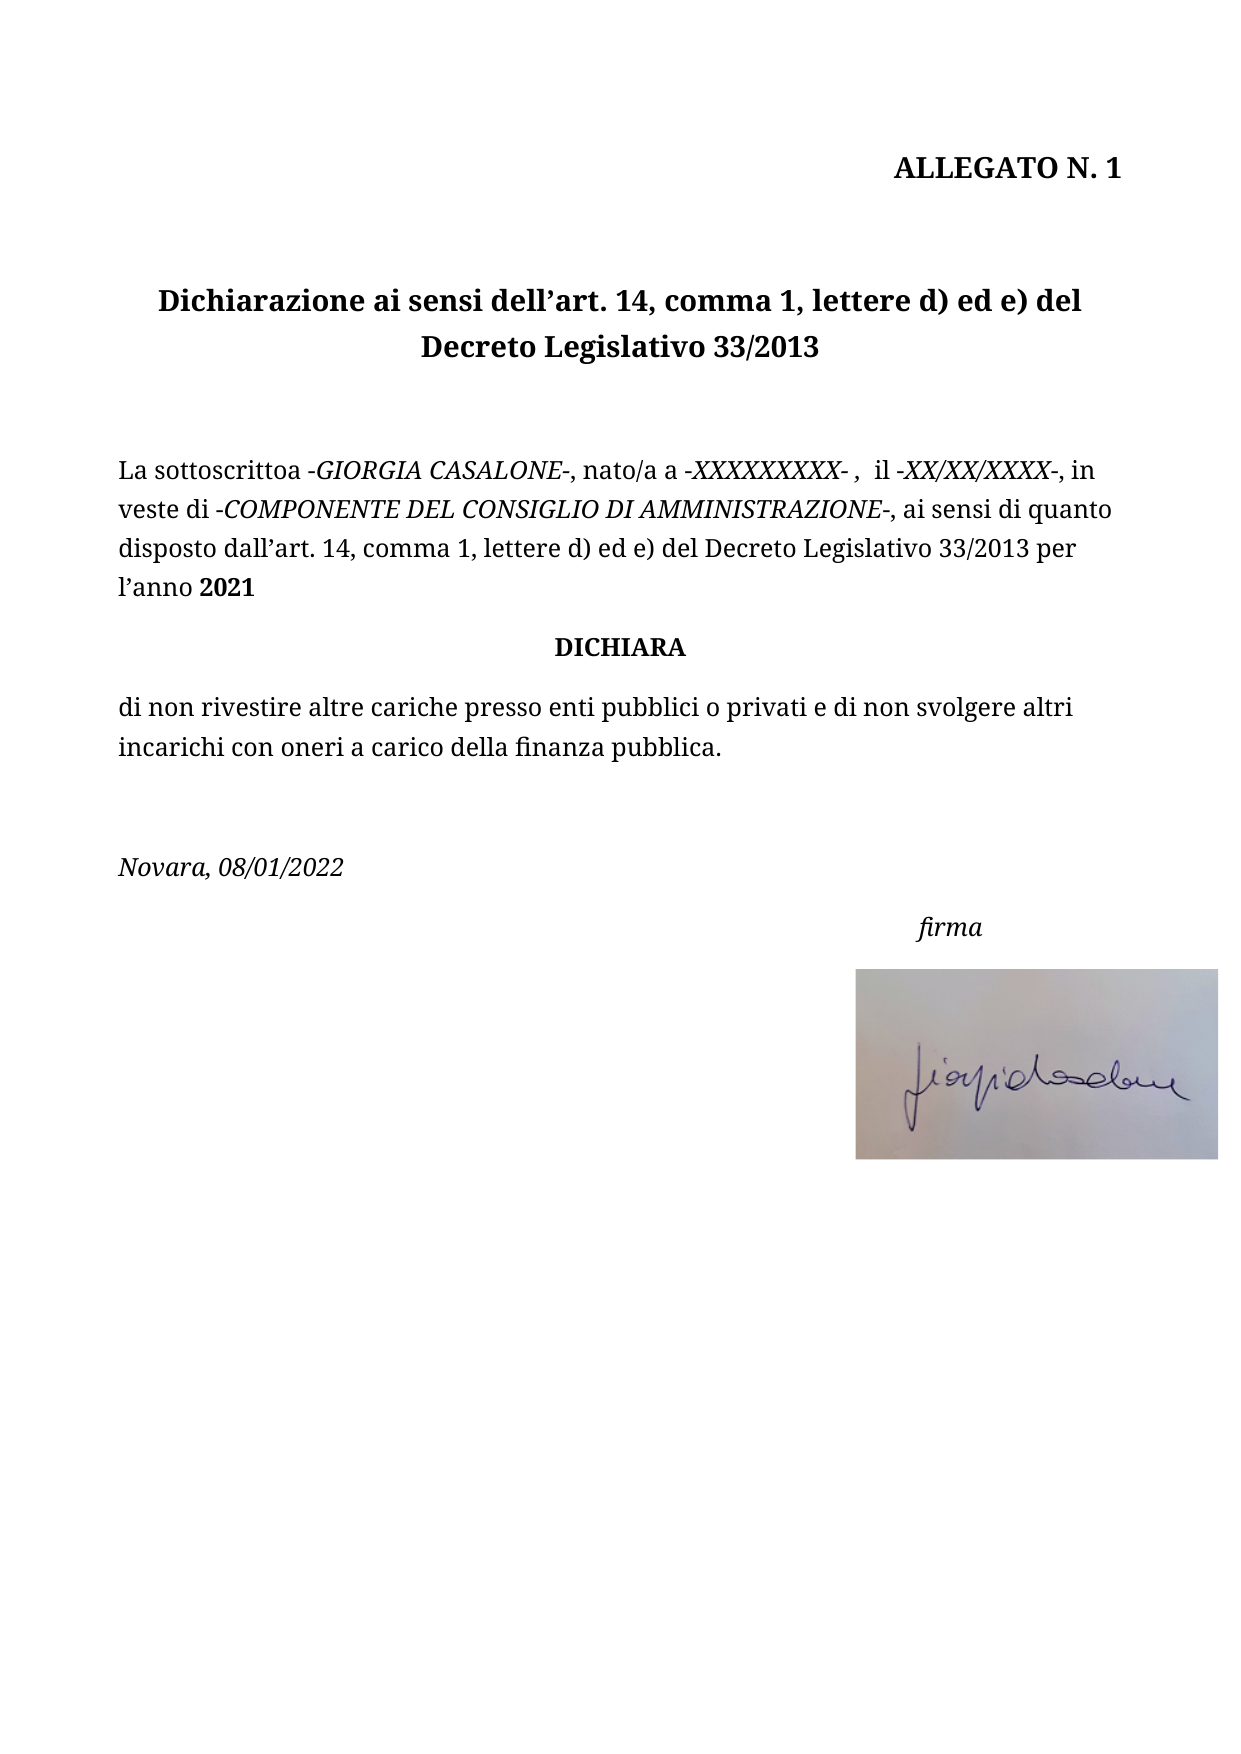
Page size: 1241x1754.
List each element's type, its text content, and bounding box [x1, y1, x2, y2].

text Dichiarazione ai sensi dell’art. 14, comma 1, lettere d) ed e) del Decreto Legislativo 33/2013 [118, 281, 1122, 366]
text Novara, 08/01/2022 [118, 849, 1122, 883]
text DICHIARA [118, 630, 1122, 664]
text di non rivestire altre cariche presso enti pubblici o privati e di non svolgere altri incarichi con oneri a carico della finanza pubblica. [118, 690, 1122, 763]
text La sottoscrittoa -GIORGIA CASALONE-, nato/a a -XXXXXXXXX- , il -XX/XX/XXXX-, in veste di -COMPONENTE DEL CONSIGLIO DI AMMINISTRAZIONE-, ai sensi di quanto disposto dall’art. 14, comma 1, lettere d) ed e) del Decreto Legislativo 33/2013 per l’anno 2021 [118, 453, 1122, 604]
text ALLEGATO N. 1 [118, 148, 1122, 187]
text firma [708, 909, 1122, 943]
